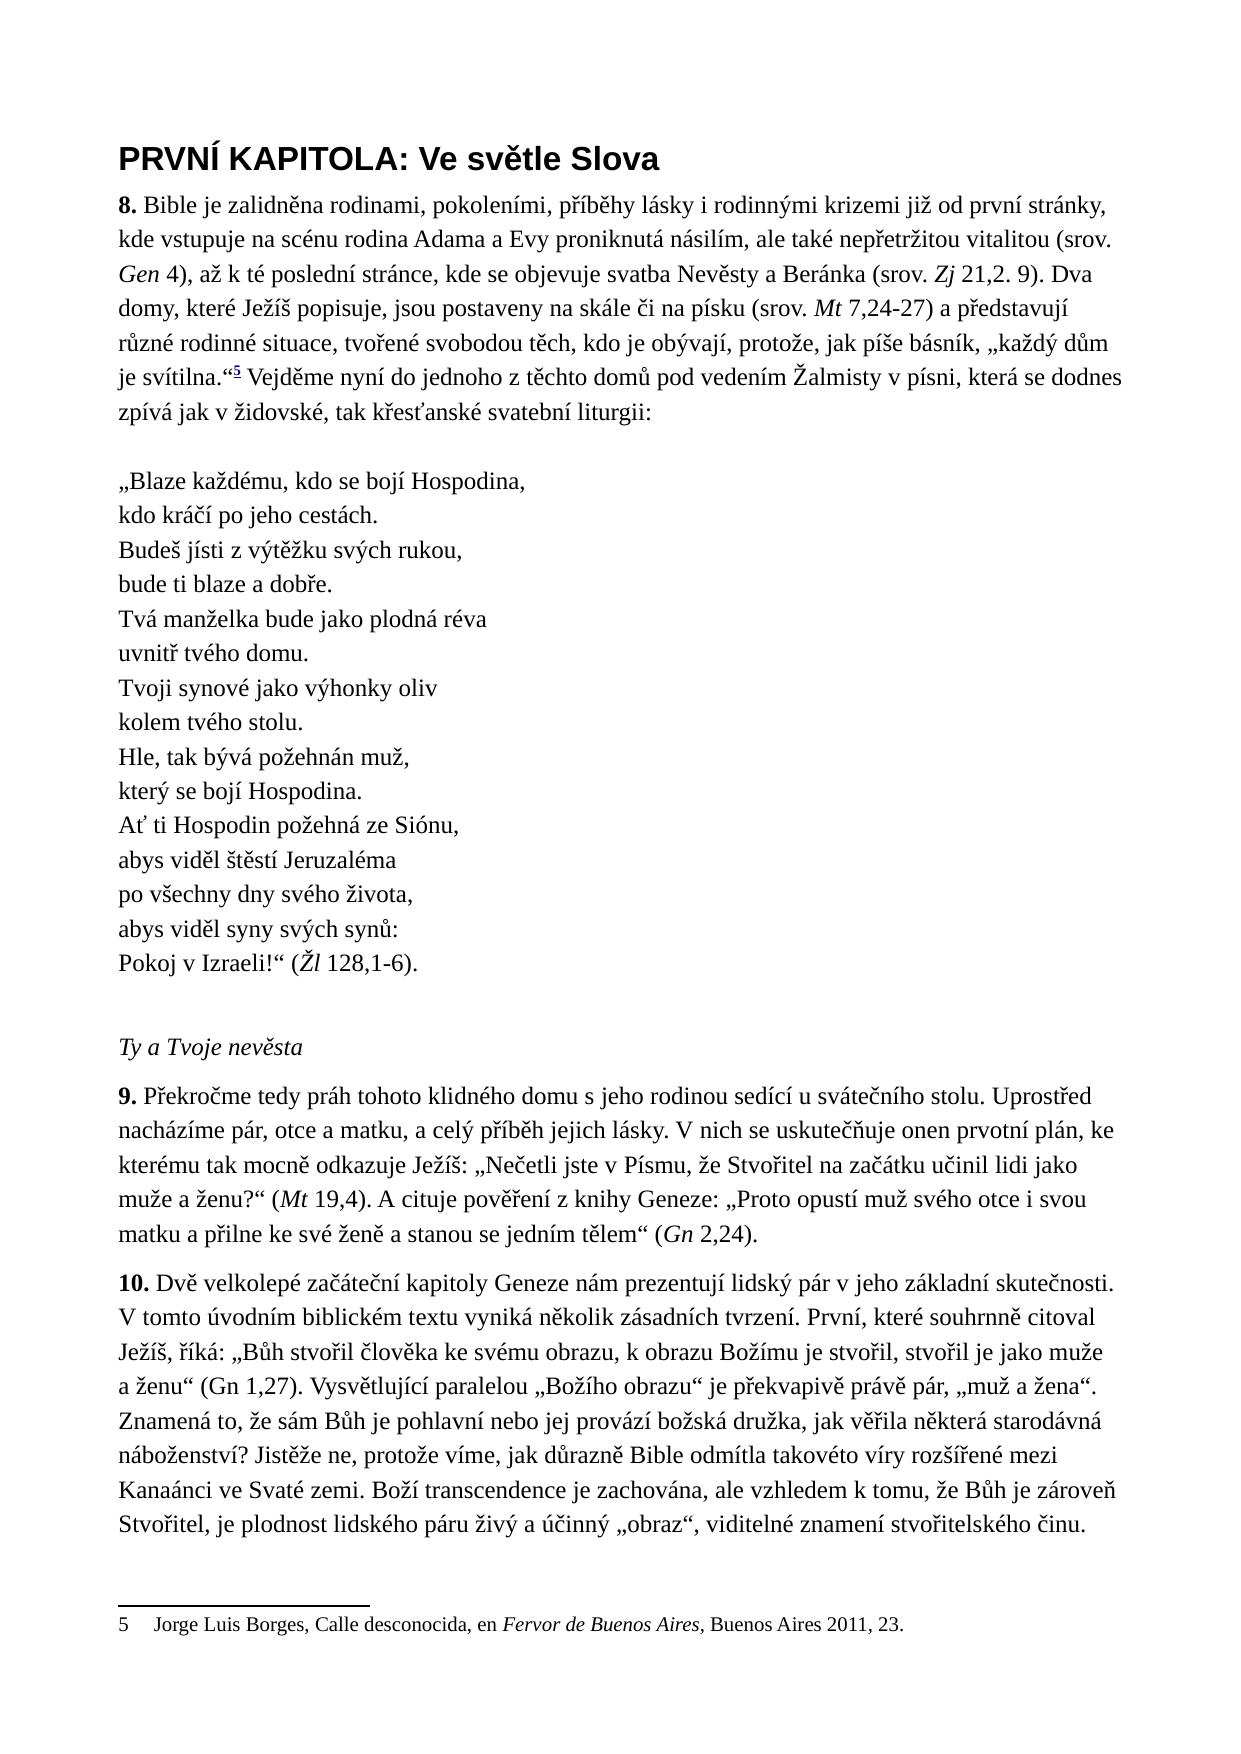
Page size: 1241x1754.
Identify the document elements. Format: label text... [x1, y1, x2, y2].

text 8. Bible je zalidněna rodinami, pokoleními, příběhy lásky i rodinnými krizemi již od první stránky, kde vstupuje na scénu rodina Adama a Evy proniknutá násilím, ale také nepřetržitou vitalitou (srov. Gen 4), až k té poslední stránce, kde se objevuje svatba Nevěsty a Beránka (srov. Zj 21,2. 9). Dva domy, které Ježíš popisuje, jsou postaveny na skále či na písku (srov. Mt 7,24-27) a představují různé rodinné situace, tvořené svobodou těch, kdo je obývají, protože, jak píše básník, „každý dům je svítilna.“ Vejděme nyní do jednoho z těchto domů pod vedením Žalmisty v písni, která se dodnes zpívá jak v židovské, tak křesťanské svatební liturgii: „Blaze každému, kdo se bojí Hospodina, kdo kráčí po jeho cestách. Budeš jísti z výtěžku svých rukou, bude ti blaze a dobře. Tvá manželka bude jako plodná réva uvnitř tvého domu. Tvoji synové jako výhonky oliv kolem tvého stolu. Hle, tak bývá požehnán muž, který se bojí Hospodina. Ať ti Hospodin požehná ze Siónu, abys viděl štěstí Jeruzaléma po všechny dny svého života, abys viděl syny svých synů: Pokoj v Izraeli!“ (Žl 128,1-6). [118, 190, 1122, 1012]
text 9. Překročme tedy práh tohoto klidného domu s jeho rodinou sedící u svátečního stolu. Uprostřed nacházíme pár, otce a matku, a celý příběh jejich lásky. V nich se uskutečňuje onen prvotní plán, ke kterému tak mocně odkazuje Ježíš: „Nečetli jste v Písmu, že Stvořitel na začátku učinil lidi jako muže a ženu?“ (Mt 19,4). A cituje pověření z knihy Geneze: „Proto opustí muž svého otce i svou matku a přilne ke své ženě a stanou se jedním tělem“ (Gn 2,24). [118, 1081, 1122, 1248]
text Ty a Tvoje nevěsta [118, 1032, 1122, 1061]
subtitle PRVNÍ KAPITOLA: Ve světle Slova [118, 139, 1122, 177]
text 10. Dvě velkolepé začáteční kapitoly Geneze nám prezentují lidský pár v jeho základní skutečnosti. V tomto úvodním biblickém textu vyniká několik zásadních tvrzení. První, které souhrnně citoval Ježíš, říká: „Bůh stvořil člověka ke svému obrazu, k obrazu Božímu je stvořil, stvořil je jako muže a ženu“ (Gn 1,27). Vysvětlující paralelou „Božího obrazu“ je překvapivě právě pár, „muž a žena“. Znamená to, že sám Bůh je pohlavní nebo jej provází božská družka, jak věřila některá starodávná náboženství? Jistěže ne, protože víme, jak důrazně Bible odmítla takovéto víry rozšířené mezi Kanaánci ve Svaté zemi. Boží transcendence je zachována, ale vzhledem k tomu, že Bůh je zároveň Stvořitel, je plodnost lidského páru živý a účinný „obraz“, viditelné znamení stvořitelského činu. [118, 1268, 1122, 1538]
text Jorge Luis Borges, Calle desconocida, en Fervor de Buenos Aires, Buenos Aires 2011, 23. [118, 1612, 1122, 1636]
